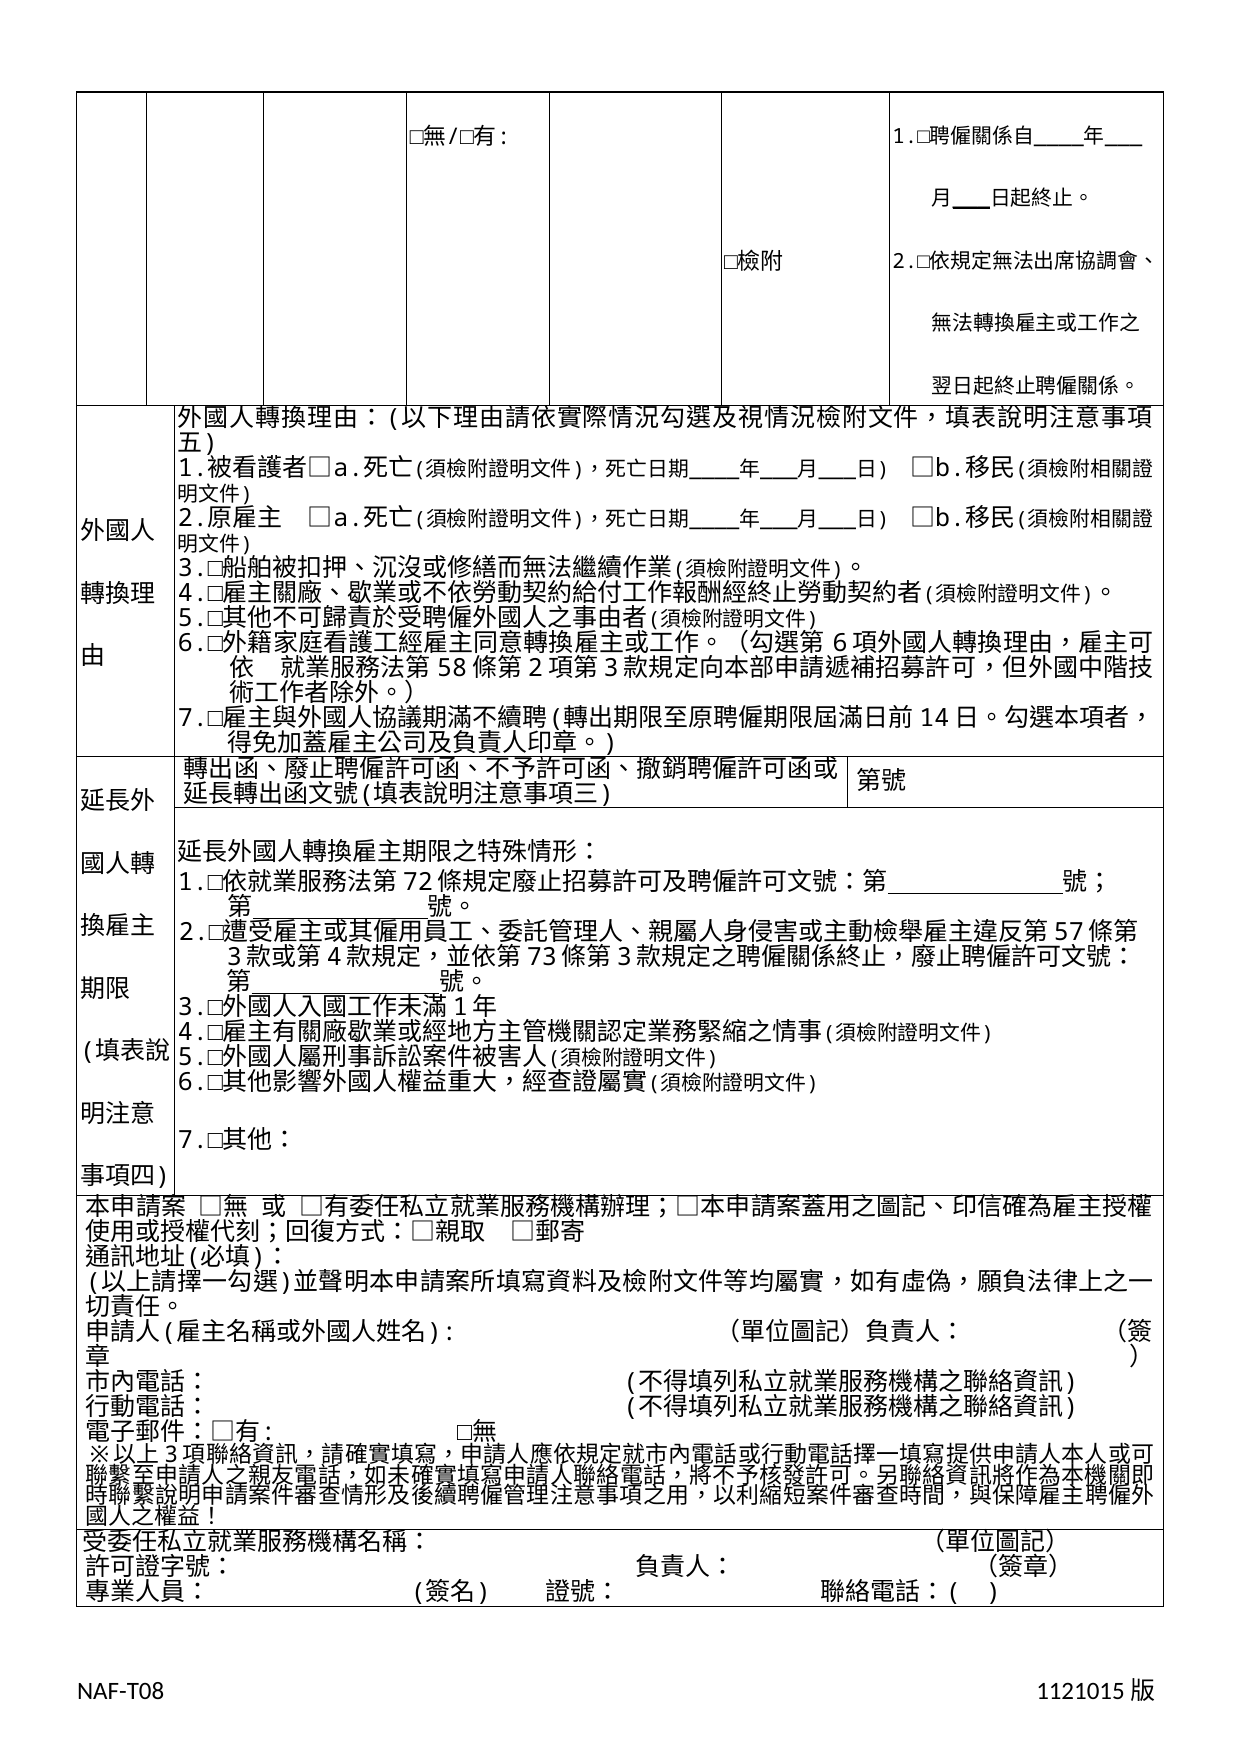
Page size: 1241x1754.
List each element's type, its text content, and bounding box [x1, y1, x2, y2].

table_cell □無/□有: [407, 93, 549, 405]
table_cell 延長外國人轉換雇主期限 (填表說明注意事項四) [77, 757, 174, 1194]
table_cell [147, 93, 263, 405]
table_cell 受委任私立就業服務機構名稱： （單位圖記） 許可證字號： 負責人： （簽章） 專業人員： (簽名) 證號： 聯絡電話：( ) [77, 1530, 1163, 1606]
table_cell 外國人轉換理由：(以下理由請依實際情況勾選及視情況檢附文件，填表說明注意事項五) 1.被看護者□a.死亡(須檢附證明文件)，死亡日期____年___月___日) □b.移民(須檢附相關證明文件) 2.原雇主 □a.死亡(須檢附證明文件)，死亡日期____年___月___日) □b.移民(須檢附相關證明文件) 3.□船舶被扣押、沉沒或修繕而無法繼續作業(須檢附證明文件)。 4.□雇主關廠、歇業或不依勞動契約給付工作報酬經終止勞動契約者(須檢附證明文件)。 5.□其他不可歸責於受聘僱外國人之事由者(須檢附證明文件) 6.□外籍家庭看護工經雇主同意轉換雇主或工作。（勾選第6項外國人轉換理由，雇主可依 就業服務法第58條第2項第3款規定向本部申請遞補招募許可，但外國中階技術工作者除外。） 7.□雇主與外國人協議期滿不續聘(轉出期限至原聘僱期限屆滿日前14日。勾選本項者，得免加蓋雇主公司及負責人印章。) [175, 406, 1163, 756]
table_cell [550, 93, 721, 405]
table_cell 轉出函、廢止聘僱許可函、不予許可函、撤銷聘僱許可函或延長轉出函文號(填表說明注意事項三) [175, 757, 847, 807]
table_cell 本申請案 □無 或 □有委任私立就業服務機構辦理；□本申請案蓋用之圖記、印信確為雇主授權使用或授權代刻；回復方式：□親取 □郵寄 通訊地址(必填)： (以上請擇一勾選)並聲明本申請案所填寫資料及檢附文件等均屬實，如有虛偽，願負法律上之一切責任。 申請人(雇主名稱或外國人姓名): （單位圖記）負責人： （簽章） 市內電話： (不得填列私立就業服務機構之聯絡資訊) 行動電話： (不得填列私立就業服務機構之聯絡資訊) 電子郵件：□有: □無 ※以上3項聯絡資訊，請確實填寫，申請人應依規定就市內電話或行動電話擇一填寫提供申請人本人或可聯繫至申請人之親友電話，如未確實填寫申請人聯絡電話，將不予核發許可。另聯絡資訊將作為本機關即時聯繫說明申請案件審查情形及後續聘僱管理注意事項之用，以利縮短案件審查時間，與保障雇主聘僱外國人之權益！ [77, 1196, 1163, 1529]
table_cell [264, 93, 406, 405]
table_cell 第號 [848, 757, 1163, 807]
table_cell [77, 93, 146, 405]
table_cell 外國人轉換理由 [77, 406, 174, 756]
table_cell 延長外國人轉換雇主期限之特殊情形： 1.□依就業服務法第72條規定廢止招募許可及聘僱許可文號：第 號； 第 號。 2.□遭受雇主或其僱用員工、委託管理人、親屬人身侵害或主動檢舉雇主違反第57條第3款或第4款規定，並依第73條第3款規定之聘僱關係終止，廢止聘僱許可文號： 第 號。 3.□外國人入國工作未滿1年 4.□雇主有關廠歇業或經地方主管機關認定業務緊縮之情事(須檢附證明文件) 5.□外國人屬刑事訴訟案件被害人(須檢附證明文件) 6.□其他影響外國人權益重大，經查證屬實(須檢附證明文件) 7.□其他： [175, 808, 1163, 1194]
table_cell 1.□聘僱關係自____年___月___日起終止。 2.□依規定無法出席協調會、無法轉換雇主或工作之翌日起終止聘僱關係。 [890, 93, 1163, 405]
table_cell □檢附 [722, 93, 889, 405]
